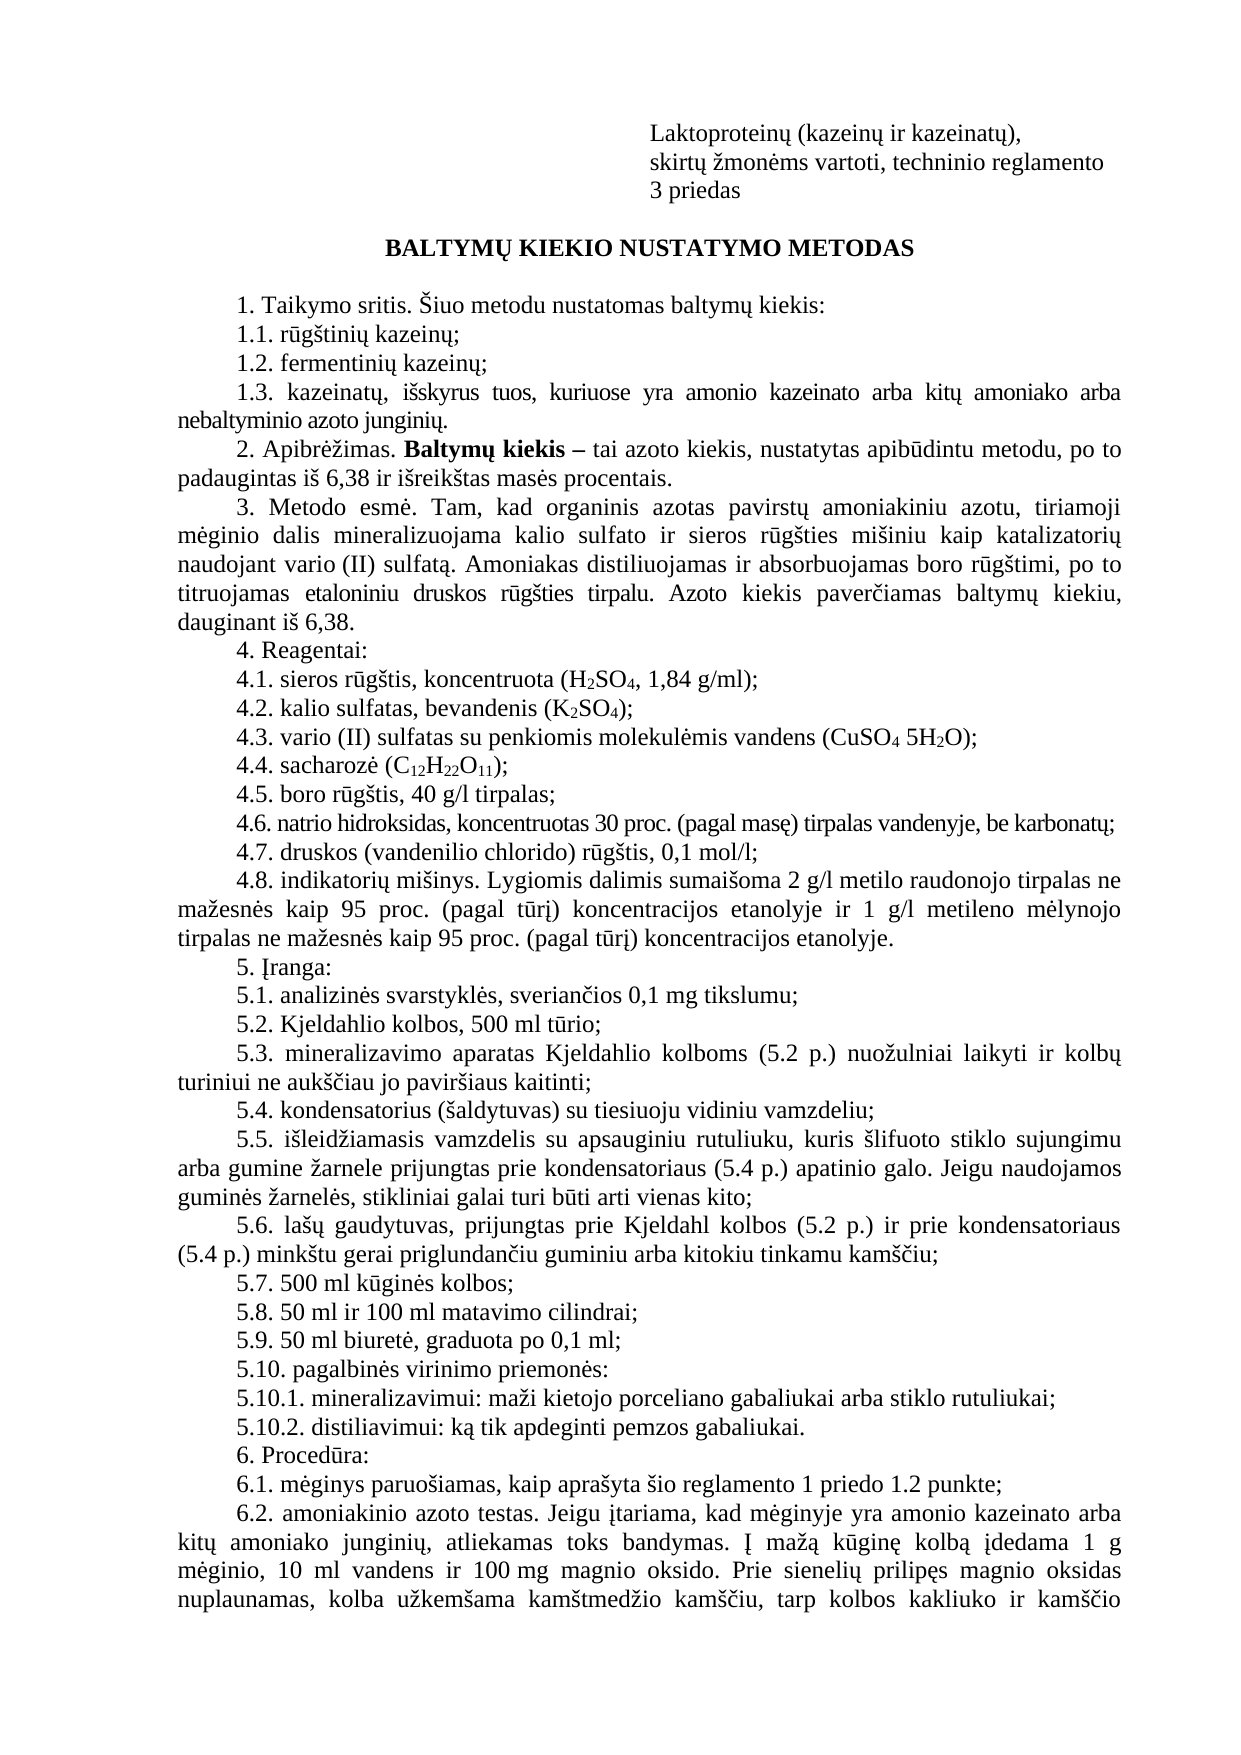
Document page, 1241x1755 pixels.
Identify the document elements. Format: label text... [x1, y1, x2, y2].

text 5.6. lašų gaudytuvas, prijungtas prie Kjeldahl kolbos (5.2 p.) ir prie kondensatoriaus (5.4 p.) minkštu gerai priglundančiu guminiu arba kitokiu tinkamu kamščiu; [177, 1211, 1122, 1268]
text 5.10.2. distiliavimui: ką tik apdeginti pemzos gabaliukai. [177, 1412, 1122, 1441]
text 5.10.1. mineralizavimui: maži kietojo porceliano gabaliukai arba stiklo rutuliukai; [177, 1383, 1122, 1412]
text 5.10. pagalbinės virinimo priemonės: [177, 1354, 1122, 1383]
text 4.1. sieros rūgštis, koncentruota (H2SO4, 1,84 g/ml); [177, 664, 1122, 693]
text 6.2. amoniakinio azoto testas. Jeigu įtariama, kad mėginyje yra amonio kazeinato arba kitų amoniako junginių, atliekamas toks bandymas. Į mažą kūginę kolbą įdedama 1 g mėginio, 10 ml vandens ir 100 mg magnio oksido. Prie sienelių prilipęs magnio oksidas nuplaunamas, kolba užkemšama kamštmedžio kamščiu, tarp kolbos kakliuko ir kamščio [177, 1498, 1122, 1613]
text 5.9. 50 ml biuretė, graduota po 0,1 ml; [177, 1326, 1122, 1354]
text 4.2. kalio sulfatas, bevandenis (K2SO4); [177, 693, 1122, 722]
text 3. Metodo esmė. Tam, kad organinis azotas pavirstų amoniakiniu azotu, tiriamoji mėginio dalis mineralizuojama kalio sulfato ir sieros rūgšties mišiniu kaip katalizatorių naudojant vario (II) sulfatą. Amoniakas distiliuojamas ir absorbuojamas boro rūgštimi, po to titruojamas etaloniniu druskos rūgšties tirpalu. Azoto kiekis paverčiamas baltymų kiekiu, dauginant iš 6,38. [177, 492, 1122, 636]
text 1.3. kazeinatų, išskyrus tuos, kuriuose yra amonio kazeinato arba kitų amoniako arba nebaltyminio azoto junginių. [177, 377, 1122, 434]
text 4.3. vario (II) sulfatas su penkiomis molekulėmis vandens (CuSO4 5H2O); [177, 722, 1122, 751]
text 4.7. druskos (vandenilio chlorido) rūgštis, 0,1 mol/l; [177, 837, 1122, 866]
text 5.3. mineralizavimo aparatas Kjeldahlio kolboms (5.2 p.) nuožulniai laikyti ir kolbų turiniui ne aukščiau jo paviršiaus kaitinti; [177, 1038, 1122, 1096]
text 6.1. mėginys paruošiamas, kaip aprašyta šio reglamento 1 priedo 1.2 punkte; [177, 1469, 1122, 1498]
text 5.2. Kjeldahlio kolbos, 500 ml tūrio; [177, 1009, 1122, 1038]
text 5.7. 500 ml kūginės kolbos; [177, 1268, 1122, 1297]
text 4.6. natrio hidroksidas, koncentruotas 30 proc. (pagal masę) tirpalas vandenyje, be karbonatų; [177, 808, 1122, 837]
text 5.5. išleidžiamasis vamzdelis su apsauginiu rutuliuku, kuris šlifuoto stiklo sujungimu arba gumine žarnele prijungtas prie kondensatoriaus (5.4 p.) apatinio galo. Jeigu naudojamos guminės žarnelės, stikliniai galai turi būti arti vienas kito; [177, 1124, 1122, 1211]
text 4.8. indikatorių mišinys. Lygiomis dalimis sumaišoma 2 g/l metilo raudonojo tirpalas ne mažesnės kaip 95 proc. (pagal tūrį) koncentracijos etanolyje ir 1 g/l metileno mėlynojo tirpalas ne mažesnės kaip 95 proc. (pagal tūrį) koncentracijos etanolyje. [177, 866, 1122, 952]
text 5.4. kondensatorius (šaldytuvas) su tiesiuoju vidiniu vamzdeliu; [177, 1096, 1122, 1124]
text 3 priedas [649, 176, 1122, 204]
text 2. Apibrėžimas. Baltymų kiekis – tai azoto kiekis, nustatytas apibūdintu metodu, po to padaugintas iš 6,38 ir išreikštas masės procentais. [177, 434, 1122, 492]
text 1.2. fermentinių kazeinų; [177, 348, 1122, 377]
text 5. Įranga: [177, 952, 1122, 981]
text BALTYMŲ KIEKIO NUSTATYMO METODAS [177, 233, 1122, 262]
text 6. Procedūra: [177, 1441, 1122, 1469]
text 4.4. sacharozė (C12H22O11); [177, 751, 1122, 779]
text 4.5. boro rūgštis, 40 g/l tirpalas; [177, 779, 1122, 808]
text 5.1. analizinės svarstyklės, sveriančios 0,1 mg tikslumu; [177, 981, 1122, 1009]
text 1. Taikymo sritis. Šiuo metodu nustatomas baltymų kiekis: [177, 291, 1122, 319]
text Laktoproteinų (kazeinų ir kazeinatų), [649, 118, 1122, 147]
text skirtų žmonėms vartoti, techninio reglamento [649, 147, 1122, 176]
text 4. Reagentai: [177, 636, 1122, 664]
text 5.8. 50 ml ir 100 ml matavimo cilindrai; [177, 1297, 1122, 1326]
text 1.1. rūgštinių kazeinų; [177, 319, 1122, 348]
